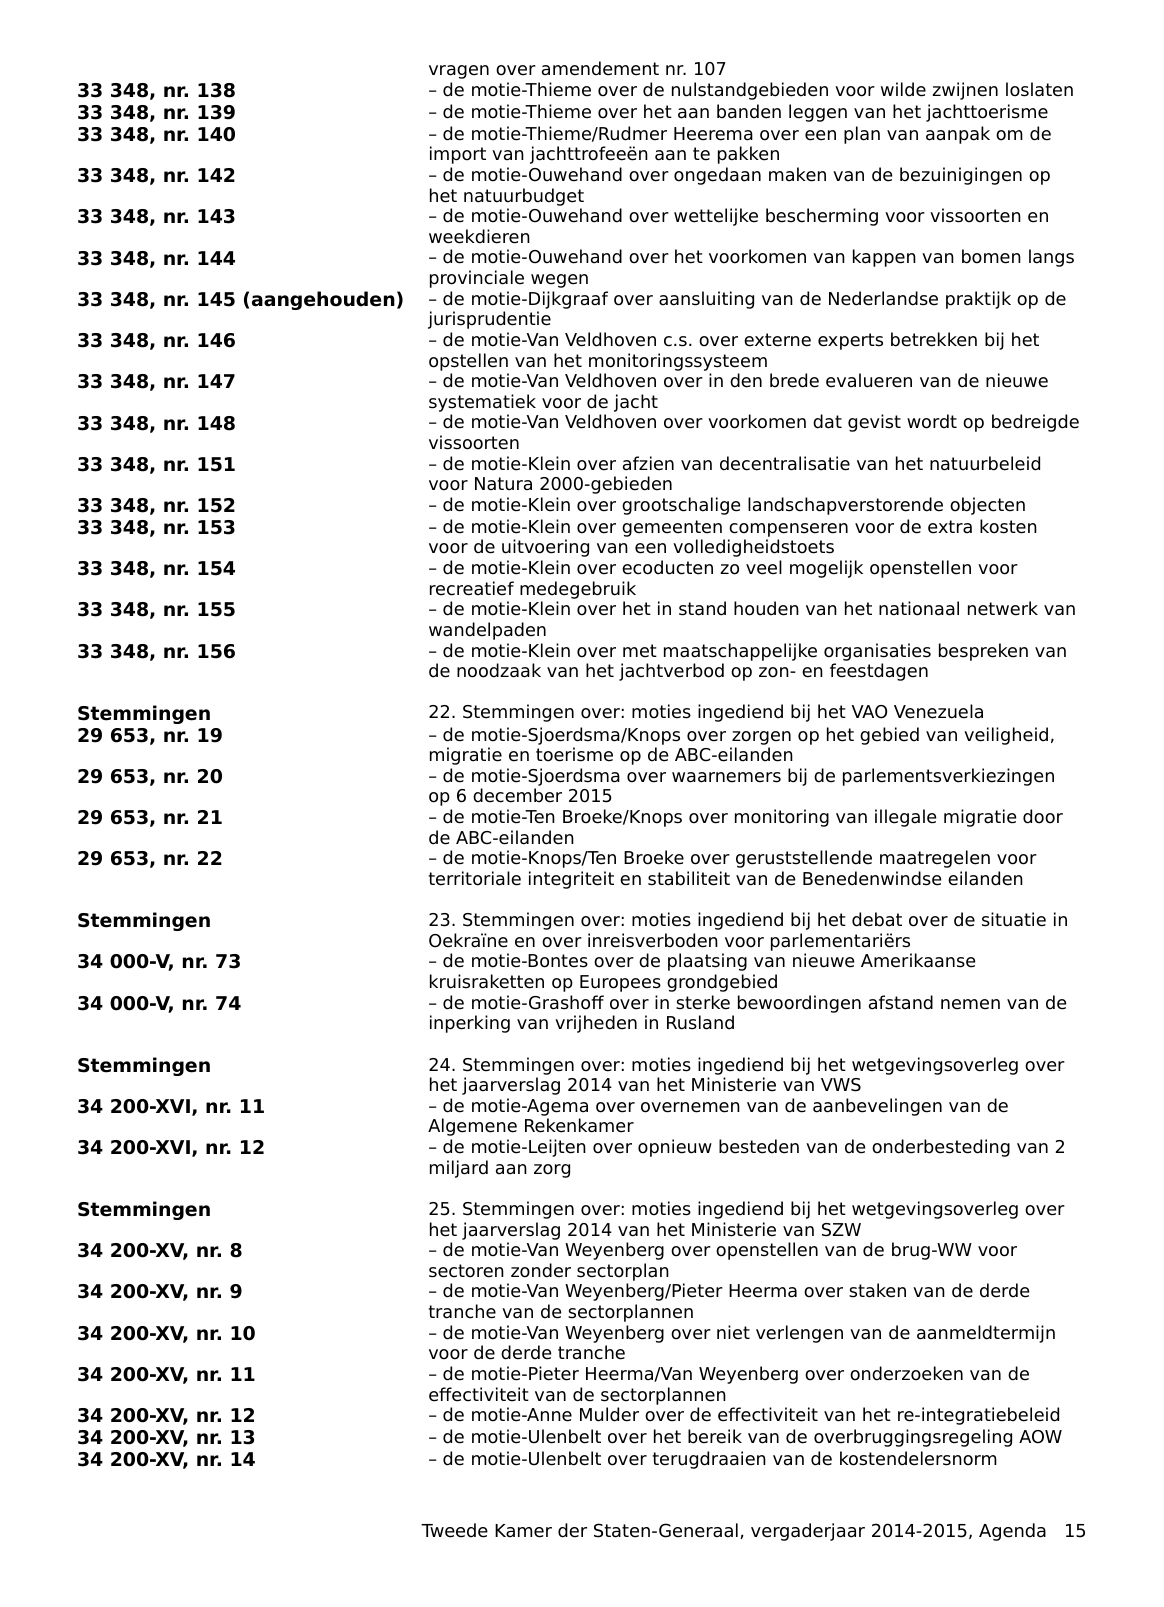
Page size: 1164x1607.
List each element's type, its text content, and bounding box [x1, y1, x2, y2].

table_cell [405, 993, 422, 1034]
table_cell – de motie-Van Veldhoven over in den brede evalueren van de nieuwe systematiek voor de jacht [422, 371, 1087, 412]
table_cell 33 348, nr. 140 [77, 124, 404, 165]
table_cell [405, 725, 422, 766]
table_cell – de motie-Knops/Ten Broeke over geruststellende maatregelen voor territoriale integriteit en stabiliteit van de Benedenwindse eilanden [422, 848, 1087, 889]
table_cell – de motie-Ouwehand over ongedaan maken van de bezuinigingen op het natuurbudget [422, 165, 1087, 206]
table_cell – de motie-Ouwehand over wettelijke bescherming voor vissoorten en weekdieren [422, 206, 1087, 247]
table_cell [405, 59, 422, 80]
table_cell [405, 248, 422, 289]
table_cell [405, 289, 422, 330]
table_cell 34 200-XV, nr. 11 [77, 1364, 404, 1405]
table_cell – de motie-Van Veldhoven c.s. over externe experts betrekken bij het opstellen van het monitoringssysteem [422, 330, 1087, 371]
table_cell [405, 1178, 422, 1199]
table_cell 34 200-XV, nr. 10 [77, 1323, 404, 1364]
table_cell – de motie-Ten Broeke/Knops over monitoring van illegale migratie door de ABC-eilanden [422, 807, 1087, 848]
table_cell – de motie-Sjoerdsma over waarnemers bij de parlementsverkiezingen op 6 december 2015 [422, 766, 1087, 807]
table_cell – de motie-Klein over met maatschappelijke organisaties bespreken van de noodzaak van het jachtverbod op zon- en feestdagen [422, 641, 1087, 682]
table_cell [405, 848, 422, 889]
table_cell [77, 682, 404, 702]
table_cell – de motie-Klein over grootschalige landschapverstorende objecten [422, 495, 1087, 517]
table_cell 33 348, nr. 154 [77, 558, 404, 599]
table_cell – de motie-Thieme over het aan banden leggen van het jachttoerisme [422, 102, 1087, 124]
table_cell Stemmingen [77, 703, 404, 724]
table_cell Stemmingen [77, 1055, 404, 1096]
table_cell [77, 59, 404, 80]
table_cell [405, 1199, 422, 1240]
table_cell 23. Stemmingen over: moties ingediend bij het debat over de situatie in Oekraïne en over inreisverboden voor parlementariërs [422, 910, 1087, 951]
table_cell [405, 807, 422, 848]
table_cell – de motie-Van Weyenberg/Pieter Heerma over staken van de derde tranche van de sectorplannen [422, 1281, 1087, 1323]
table_cell 34 200-XVI, nr. 12 [77, 1137, 404, 1178]
table_cell 33 348, nr. 144 [77, 248, 404, 289]
table_cell [405, 641, 422, 682]
table_cell [405, 102, 422, 124]
table_cell [405, 517, 422, 558]
table_cell – de motie-Grashoff over in sterke bewoordingen afstand nemen van de inperking van vrijheden in Rusland [422, 993, 1087, 1034]
table_cell [77, 1034, 404, 1054]
table_cell [422, 682, 1087, 702]
table_cell [405, 890, 422, 910]
table_cell [405, 1427, 422, 1449]
table_cell 33 348, nr. 153 [77, 517, 404, 558]
table_cell [405, 1449, 422, 1471]
table_cell [405, 951, 422, 993]
table_cell – de motie-Van Weyenberg over niet verlengen van de aanmeldtermijn voor de derde tranche [422, 1323, 1087, 1364]
table_cell 34 200-XV, nr. 8 [77, 1240, 404, 1281]
table_cell 33 348, nr. 145 (aangehouden) [77, 289, 404, 330]
table_cell – de motie-Klein over afzien van decentralisatie van het natuurbeleid voor Natura 2000-gebieden [422, 454, 1087, 495]
table_cell [405, 1034, 422, 1054]
table_cell 33 348, nr. 155 [77, 599, 404, 641]
table_cell – de motie-Pieter Heerma/Van Weyenberg over onderzoeken van de effectiviteit van de sectorplannen [422, 1364, 1087, 1405]
table_cell 33 348, nr. 152 [77, 495, 404, 517]
table_cell [405, 1240, 422, 1281]
table_cell [405, 766, 422, 807]
table_cell [405, 1096, 422, 1137]
table_cell 33 348, nr. 151 [77, 454, 404, 495]
table_cell 24. Stemmingen over: moties ingediend bij het wetgevingsoverleg over het jaarverslag 2014 van het Ministerie van VWS [422, 1055, 1087, 1096]
table_cell – de motie-Klein over het in stand houden van het nationaal netwerk van wandelpaden [422, 599, 1087, 641]
table_cell 29 653, nr. 19 [77, 725, 404, 766]
table_cell 34 200-XVI, nr. 11 [77, 1096, 404, 1137]
table_cell – de motie-Ulenbelt over terugdraaien van de kostendelersnorm [422, 1449, 1087, 1471]
table_cell [405, 1055, 422, 1096]
table_cell – de motie-Ouwehand over het voorkomen van kappen van bomen langs provinciale wegen [422, 248, 1087, 289]
table_cell – de motie-Van Veldhoven over voorkomen dat gevist wordt op bedreigde vissoorten [422, 413, 1087, 454]
table_cell [405, 1281, 422, 1323]
table_cell 33 348, nr. 156 [77, 641, 404, 682]
table_cell [405, 495, 422, 517]
table_cell 29 653, nr. 21 [77, 807, 404, 848]
table_cell – de motie-Agema over overnemen van de aanbevelingen van de Algemene Rekenkamer [422, 1096, 1087, 1137]
table_cell 33 348, nr. 148 [77, 413, 404, 454]
table_cell [405, 703, 422, 724]
table_cell 33 348, nr. 138 [77, 80, 404, 102]
table_cell [405, 682, 422, 702]
table_cell [405, 371, 422, 412]
table_cell 34 200-XV, nr. 12 [77, 1405, 404, 1427]
table_cell [422, 1034, 1087, 1054]
table_cell [422, 1178, 1087, 1199]
table_cell [77, 890, 404, 910]
table_cell – de motie-Klein over ecoducten zo veel mogelijk openstellen voor recreatief medegebruik [422, 558, 1087, 599]
table_cell – de motie-Sjoerdsma/Knops over zorgen op het gebied van veiligheid, migratie en toerisme op de ABC-eilanden [422, 725, 1087, 766]
table_cell Stemmingen [77, 1199, 404, 1240]
table_cell 33 348, nr. 139 [77, 102, 404, 124]
table_cell – de motie-Thieme over de nulstandgebieden voor wilde zwijnen loslaten [422, 80, 1087, 102]
table_cell [405, 1323, 422, 1364]
table_cell – de motie-Klein over gemeenten compenseren voor de extra kosten voor de uitvoering van een volledigheidstoets [422, 517, 1087, 558]
table_cell – de motie-Van Weyenberg over openstellen van de brug-WW voor sectoren zonder sectorplan [422, 1240, 1087, 1281]
table_cell [405, 558, 422, 599]
table_cell 34 000-V, nr. 73 [77, 951, 404, 993]
table_cell – de motie-Ulenbelt over het bereik van de overbruggingsregeling AOW [422, 1427, 1087, 1449]
table_cell 33 348, nr. 142 [77, 165, 404, 206]
table_cell 33 348, nr. 147 [77, 371, 404, 412]
table_cell 29 653, nr. 20 [77, 766, 404, 807]
table_cell [405, 910, 422, 951]
table_cell 33 348, nr. 146 [77, 330, 404, 371]
table_cell [405, 80, 422, 102]
table_cell [405, 1137, 422, 1178]
table_cell 33 348, nr. 143 [77, 206, 404, 247]
table_cell 34 200-XV, nr. 14 [77, 1449, 404, 1471]
table_cell – de motie-Leijten over opnieuw besteden van de onderbesteding van 2 miljard aan zorg [422, 1137, 1087, 1178]
table_cell 34 000-V, nr. 74 [77, 993, 404, 1034]
table_cell [405, 124, 422, 165]
table_cell 34 200-XV, nr. 9 [77, 1281, 404, 1323]
table_cell [405, 330, 422, 371]
table_cell – de motie-Bontes over de plaatsing van nieuwe Amerikaanse kruisraketten op Europees grondgebied [422, 951, 1087, 993]
table_cell [405, 165, 422, 206]
table_cell 29 653, nr. 22 [77, 848, 404, 889]
table_cell 34 200-XV, nr. 13 [77, 1427, 404, 1449]
table_cell [405, 1405, 422, 1427]
table_cell [405, 206, 422, 247]
table_cell [405, 1364, 422, 1405]
table_cell [405, 413, 422, 454]
table_cell [77, 1178, 404, 1199]
table_cell [405, 454, 422, 495]
table_cell Stemmingen [77, 910, 404, 951]
table_cell [422, 890, 1087, 910]
table_cell – de motie-Thieme/Rudmer Heerema over een plan van aanpak om de import van jachttrofeeën aan te pakken [422, 124, 1087, 165]
table_cell [405, 599, 422, 641]
table_cell 25. Stemmingen over: moties ingediend bij het wetgevingsoverleg over het jaarverslag 2014 van het Ministerie van SZW [422, 1199, 1087, 1240]
table_cell 22. Stemmingen over: moties ingediend bij het VAO Venezuela [422, 703, 1087, 724]
table_cell – de motie-Anne Mulder over de effectiviteit van het re-integratiebeleid [422, 1405, 1087, 1427]
table_cell vragen over amendement nr. 107 [422, 59, 1087, 80]
table_cell – de motie-Dijkgraaf over aansluiting van de Nederlandse praktijk op de jurisprudentie [422, 289, 1087, 330]
